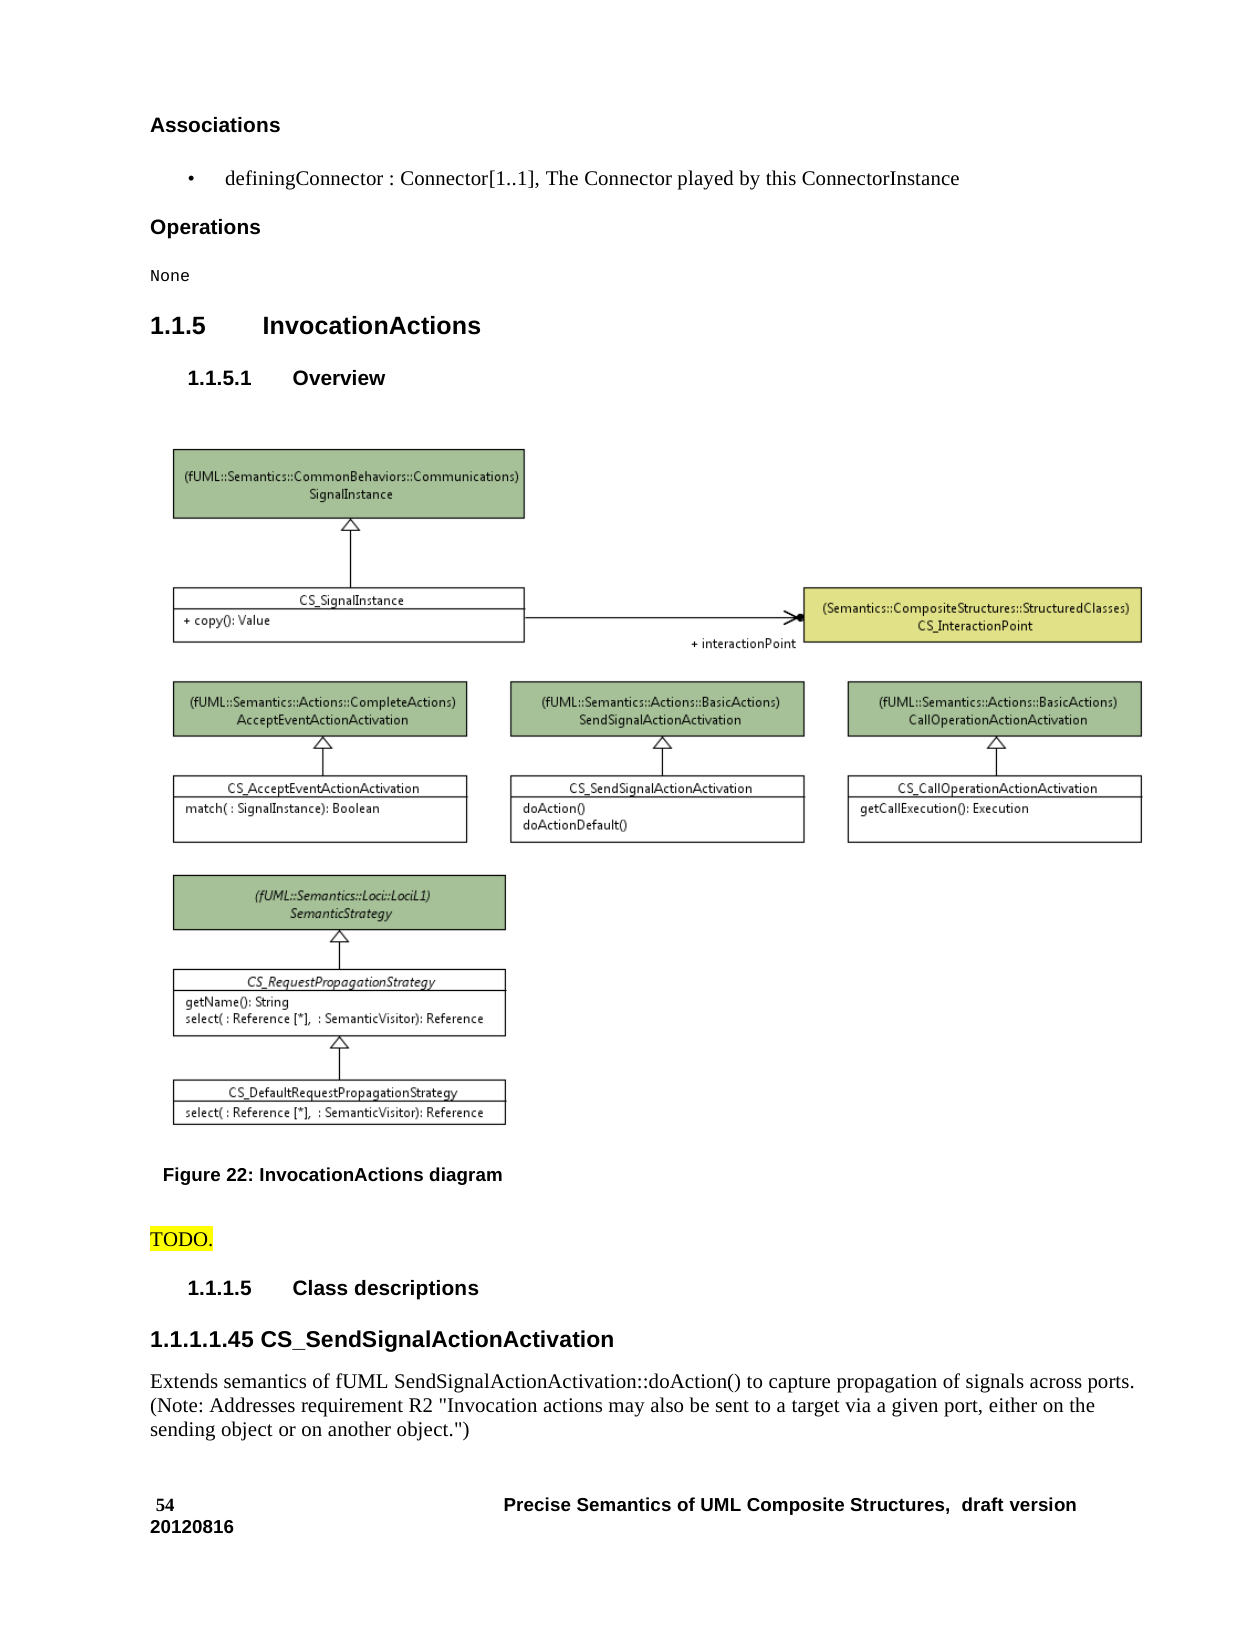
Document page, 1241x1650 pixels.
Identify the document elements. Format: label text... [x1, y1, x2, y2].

subtitle Overview [187, 366, 1165, 390]
list definingConnector : Connector[1..1], The Connector played by this ConnectorInstance [187, 166, 1165, 189]
text Figure 22: InvocationActions diagram [163, 1164, 1152, 1186]
subtitle CS_SendSignalActionActivation [150, 1325, 1165, 1352]
subtitle InvocationActions [150, 311, 1165, 340]
text TODO. [150, 1226, 1165, 1251]
text Associations [150, 112, 1165, 137]
text None [150, 268, 1165, 286]
picture [162, 438, 1153, 1136]
text Operations [150, 214, 1165, 239]
text Extends semantics of fUML SendSignalActionActivation::doAction() to capture propagation of signals across ports. (Note: Addresses requirement R2 "Invocation actions may also be sent to a target via a given port, either on the sending object or on another object.") [150, 1369, 1165, 1441]
subtitle Class descriptions [187, 1276, 1165, 1300]
